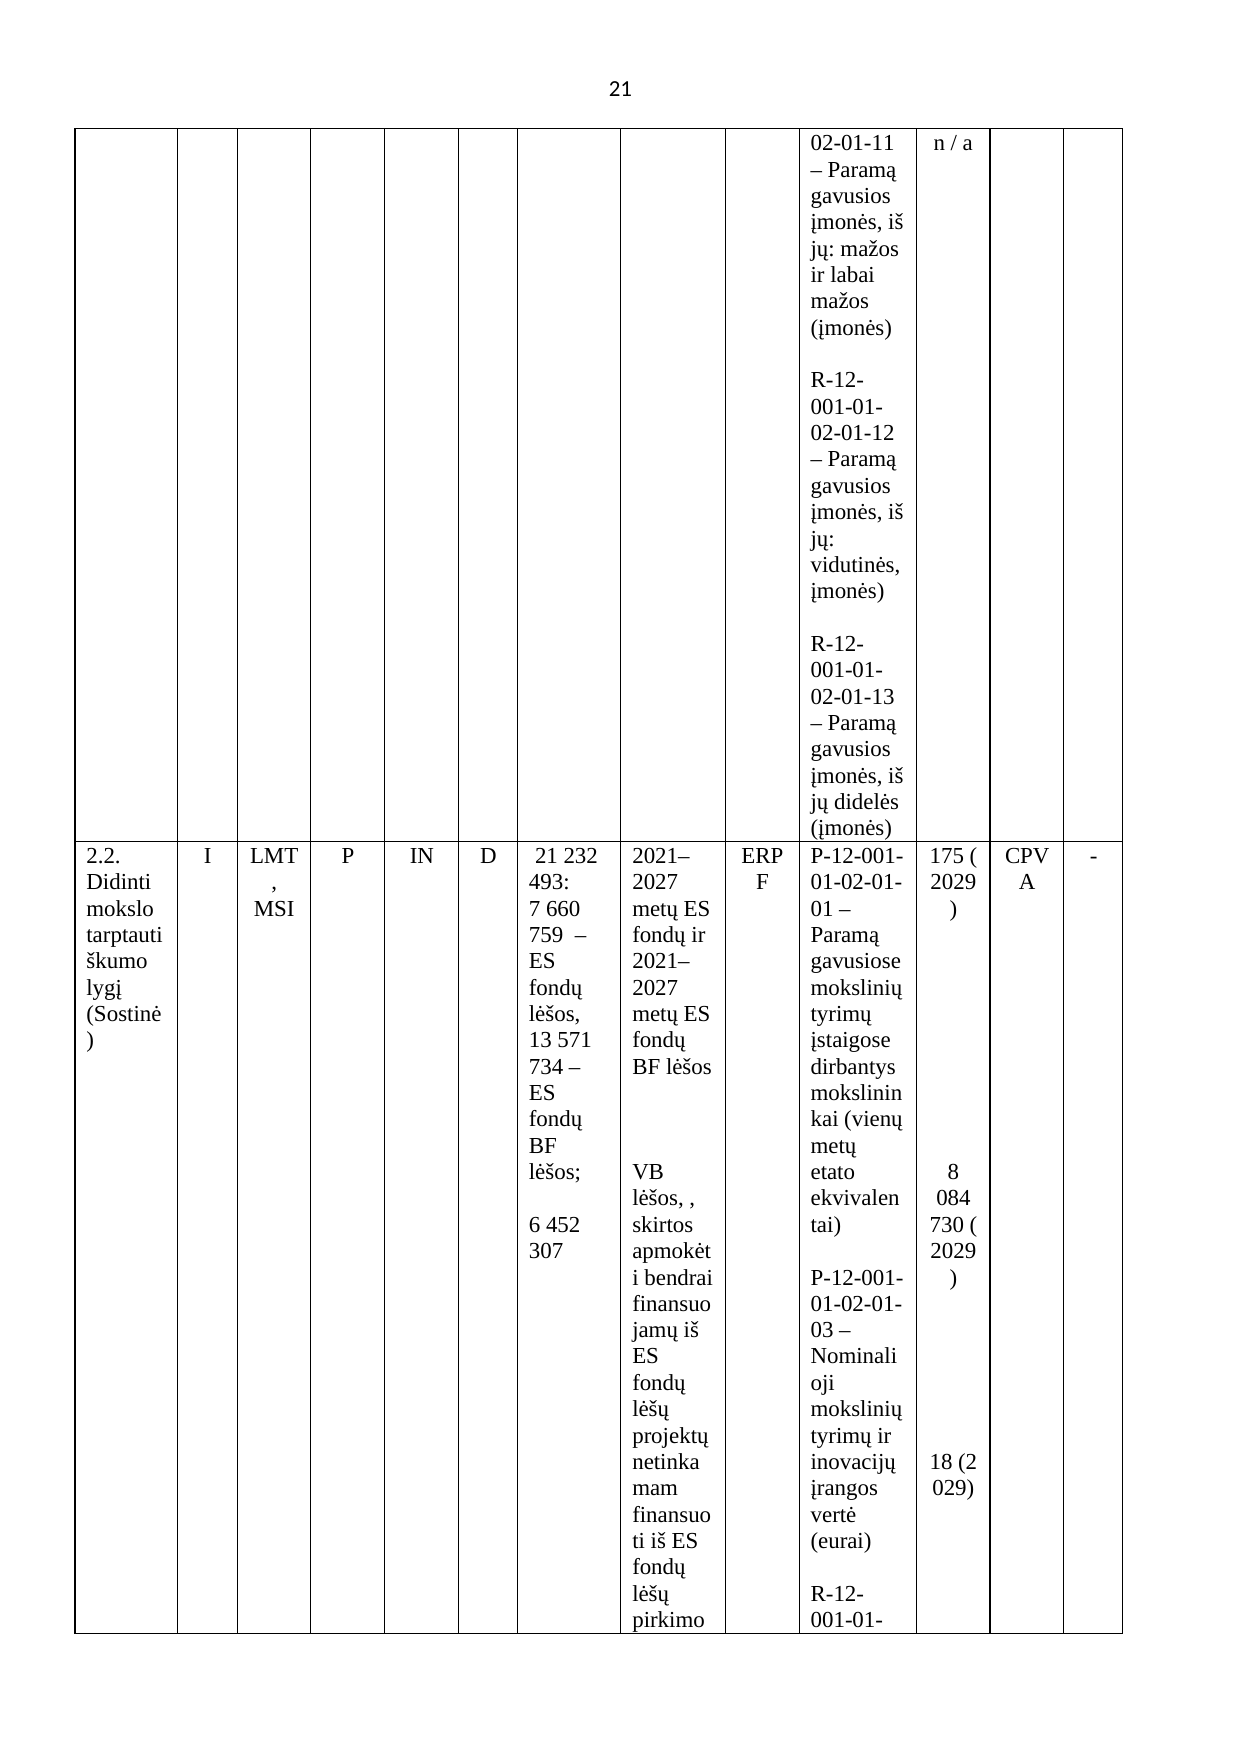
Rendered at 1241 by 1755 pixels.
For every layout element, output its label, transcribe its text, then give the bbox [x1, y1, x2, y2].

table_cell - [1064, 842, 1122, 1632]
table_cell P [311, 842, 384, 1632]
table_cell I [178, 842, 237, 1632]
table_cell CPVA [991, 842, 1063, 1632]
table_cell 02-01-11 – Paramą gavusios įmonės, iš jų: mažos ir labai mažos (įmonės) R-12-001-01-02-01-12 – Paramą gavusios įmonės, iš jų: vidutinės, įmonės) R-12-001-01-02-01-13 – Paramą gavusios įmonės, iš jų didelės (įmonės) [800, 129, 916, 841]
table_cell [991, 129, 1063, 841]
table_cell ERPF [726, 842, 799, 1632]
table_cell [76, 129, 177, 841]
table_cell [518, 129, 620, 841]
table_cell D [459, 842, 517, 1632]
table_cell 175 (2029) 8 084 730 (2029) 18 (2029) [917, 842, 989, 1632]
table_cell LMT, MSI [238, 842, 310, 1632]
table_cell [726, 129, 799, 841]
table_cell IN [385, 842, 458, 1632]
table_cell 2021–2027 metų ES fondų ir 2021–2027 metų ES fondų BF lėšos VB lėšos, , skirtos apmokėti bendrai finansuojamų iš ES fondų lėšų projektų netinkamam finansuoti iš ES fondų lėšų pirkimo [621, 842, 725, 1632]
table_cell 2.2. Didinti mokslo tarptautiškumo lygį (Sostinė) [76, 842, 177, 1632]
table_cell [238, 129, 310, 841]
table_cell P-12-001-01-02-01-01 – Paramą gavusiose mokslinių tyrimų įstaigose dirbantys mokslininkai (vienų metų etato ekvivalentai) P-12-001-01-02-01-03 – Nominalioji mokslinių tyrimų ir inovacijų įrangos vertė (eurai) R-12-001-01- [800, 842, 916, 1632]
table_cell [311, 129, 384, 841]
table_cell [1064, 129, 1122, 841]
table_cell n / a [917, 129, 989, 841]
table_cell [621, 129, 725, 841]
table_cell [459, 129, 517, 841]
table_cell [178, 129, 237, 841]
table_cell [385, 129, 458, 841]
table_cell 21 232 493: 7 660 759 – ES fondų lėšos, 13 571 734 – ES fondų BF lėšos; 6 452 307 [518, 842, 620, 1632]
